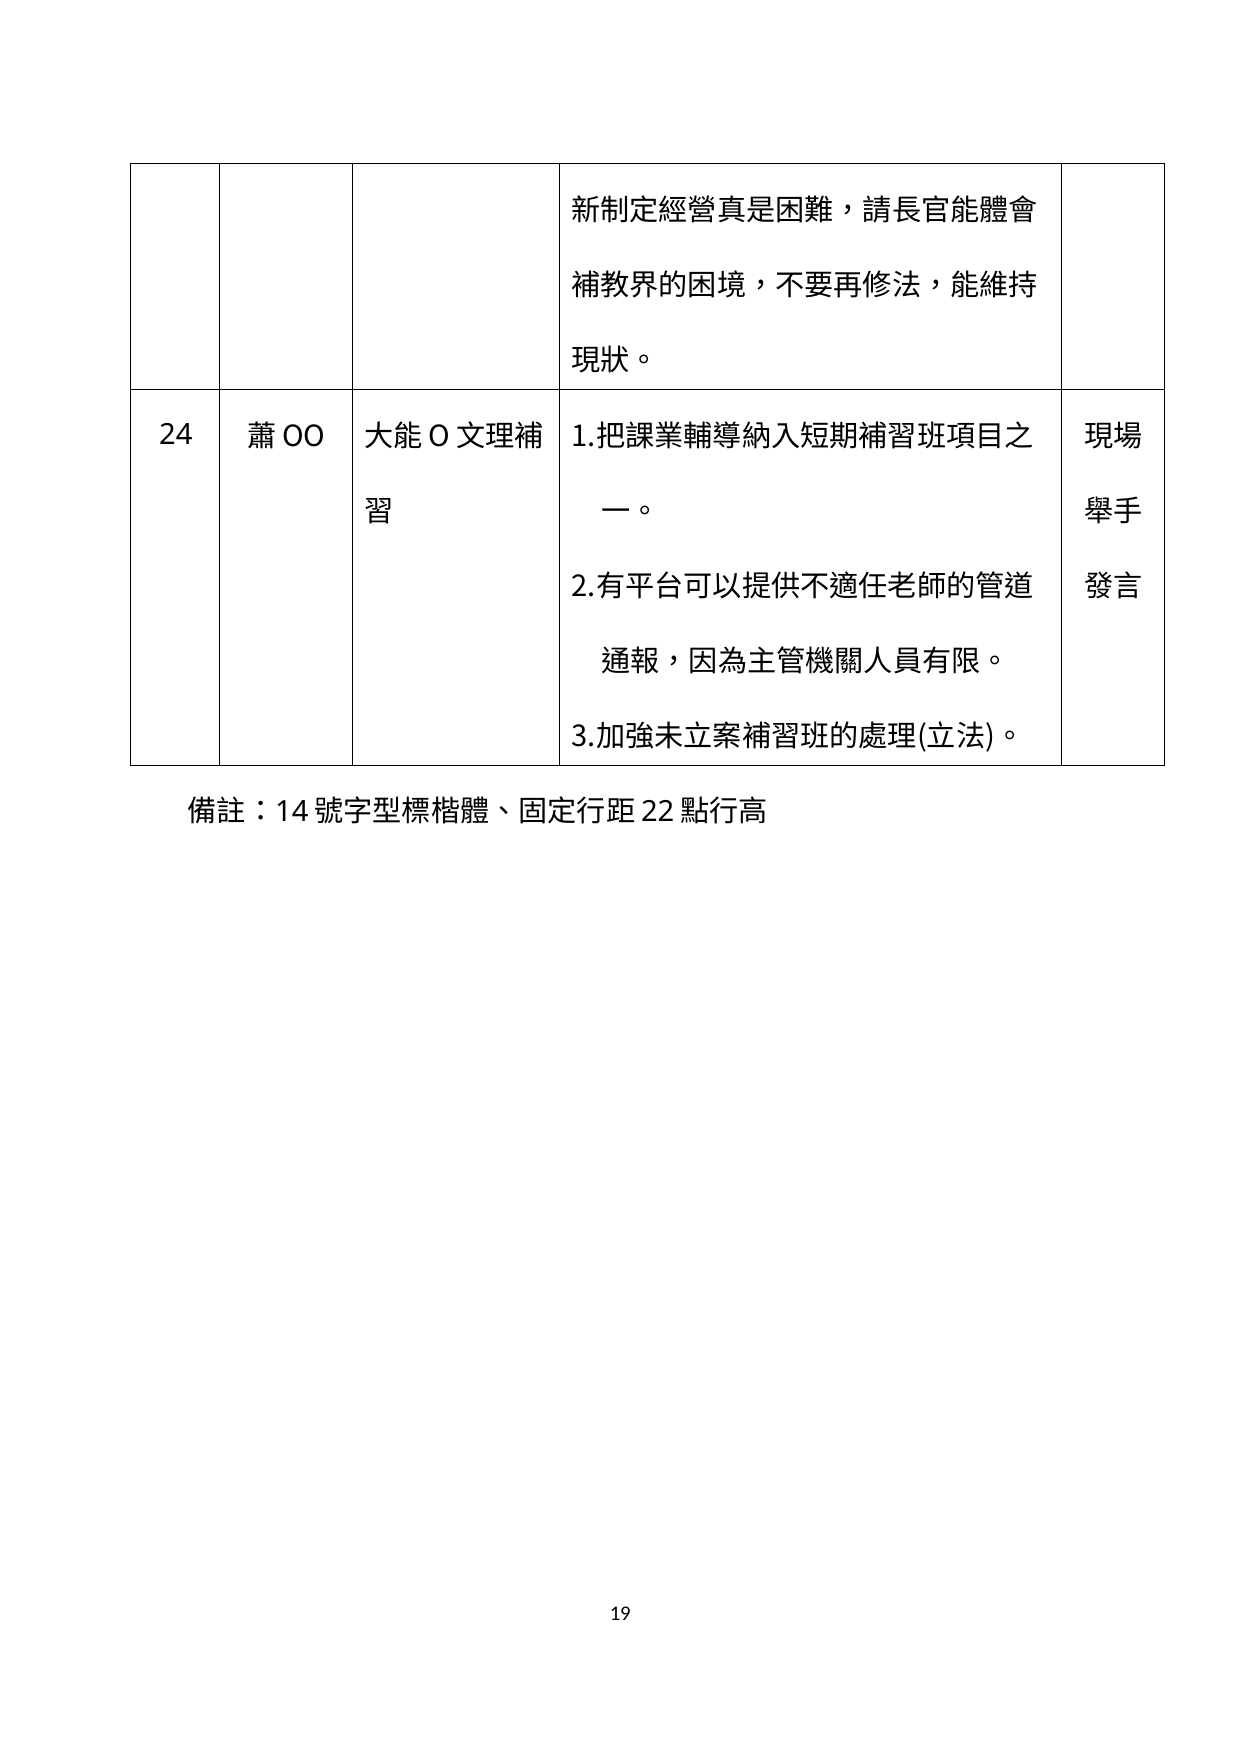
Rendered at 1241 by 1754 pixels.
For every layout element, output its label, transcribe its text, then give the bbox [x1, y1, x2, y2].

table_cell [1062, 164, 1164, 388]
table_cell 蕭OO [220, 390, 352, 764]
text 備註：14號字型標楷體、固定行距22點行高 [187, 766, 1053, 841]
table_cell 新制定經營真是困難，請長官能體會補教界的困境，不要再修法，能維持現狀。 [560, 164, 1061, 388]
table_cell 大能O文理補習 [353, 390, 559, 764]
table_cell 現場舉手發言 [1062, 390, 1164, 764]
table_cell [220, 164, 352, 388]
table_cell [353, 164, 559, 388]
table_cell [131, 164, 219, 388]
table_cell 1.把課業輔導納入短期補習班項目之一。 2.有平台可以提供不適任老師的管道通報，因為主管機關人員有限。 3.加強未立案補習班的處理(立法)。 [560, 390, 1061, 764]
table_cell 24 [131, 390, 219, 764]
